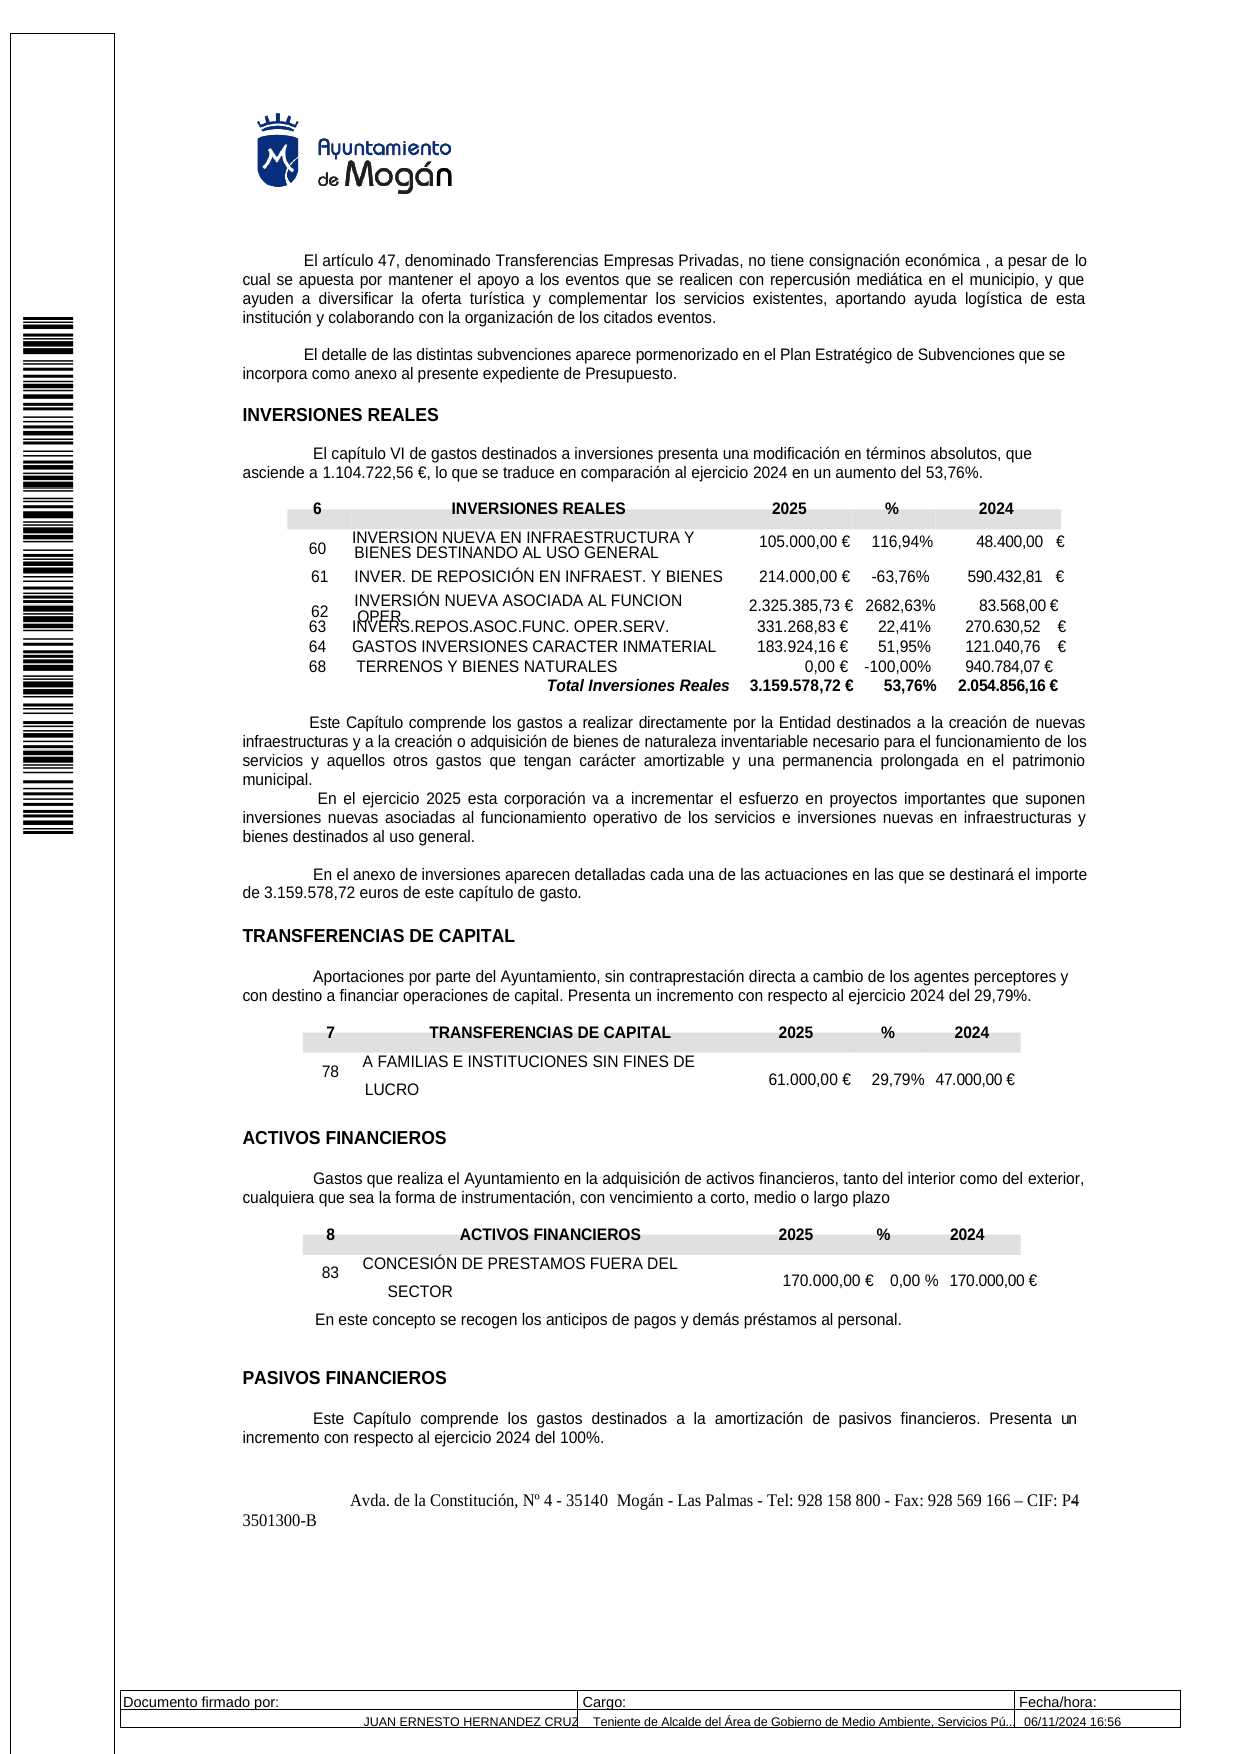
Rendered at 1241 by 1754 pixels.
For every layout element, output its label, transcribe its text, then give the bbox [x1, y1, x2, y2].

text INVERSIONES REALES [242, 404, 1188, 426]
table_header Fecha/hora: [1015, 1691, 1180, 1708]
text El detalle de las distintas subvenciones aparece pormenorizado en el Plan Estratégico de Subvenciones que se incorpora como anexo al presente expediente de Presupuesto. [242, 345, 1087, 383]
text ACTIVOS FINANCIEROS [242, 1127, 1188, 1149]
text Aportaciones por parte del Ayuntamiento, sin contraprestación directa a cambio de los agentes perceptores y con destino a financiar operaciones de capital. Presenta un incremento con respecto al ejercicio 2024 del 29,79%. [242, 968, 1087, 1005]
text El artículo 47, denominado Transferencias Empresas Privadas, no tiene consignación económica , a pesar de lo cual se apuesta por mantener el apoyo a los eventos que se realicen con repercusión mediática en el municipio, y que ayuden a diversificar la oferta turística y complementar los servicios existentes, aportando ayuda logística de esta institución y colaborando con la organización de los citados eventos. [242, 251, 1087, 327]
text BIENES DESTINANDO AL USO GENERAL 105.000,00 € 116,94% 48.400,00 € 61 INVER. DE REPOSICIÓN EN INFRAEST. Y BIENES 214.000,00 € -63,76% 590.432,81 € 62 INVERSIÓN NUEVA ASOCIADA AL FUNCION [311, 539, 1077, 612]
picture [245, 94, 466, 210]
text LUCRO 61.000,00 € 29,79% 47.000,00 € [364, 1063, 1037, 1091]
text Gastos que realiza el Ayuntamiento en la adquisición de activos financieros, tanto del interior como del exterior, cualquiera que sea la forma de instrumentación, con vencimiento a corto, medio o largo plazo [242, 1169, 1086, 1207]
text En el ejercicio 2025 esta corporación va a incrementar el esfuerzo en proyectos importantes que suponen inversiones nuevas asociadas al funcionamiento operativo de los servicios e inversiones nuevas en infraestructuras y bienes destinados al uso general. [242, 790, 1087, 847]
text TRANSFERENCIAS DE CAPITAL [242, 926, 1188, 947]
text 63 INVERS.REPOS.ASOC.FUNC. OPER.SERV. 331.268,83 € 22,41% 270.630,52 € 64 GASTOS INVERSIONES CARACTER INMATERIAL 183.924,16 € 51,95% 121.040,76 € 68 TERRENOS Y BIENES NATURALES 0,00 € -100,00% 940.784,07 € [309, 617, 1066, 677]
table_header Documento firmado por: [121, 1691, 577, 1708]
text Este Capítulo comprende los gastos destinados a la amortización de pasivos financieros. Presenta un incremento con respecto al ejercicio 2024 del 100%. [242, 1409, 1087, 1447]
text 6 INVERSIONES REALES 2025 % 2024 60 INVERSION NUEVA EN INFRAESTRUCTURA Y [309, 492, 1087, 549]
table_cell Teniente de Alcalde del Área de Gobierno de Medio Ambiente, Servicios Pú... [578, 1710, 1014, 1727]
text OPER. 2.325.385,73 € 2682,63% 83.568,00 € [399, 612, 1058, 617]
text 8 ACTIVOS FINANCIEROS 2025 % 2024 83 CONCESIÓN DE PRESTAMOS FUERA DEL [322, 1217, 1086, 1275]
text En este concepto se recogen los anticipos de pagos y demás préstamos al personal. [315, 1311, 1037, 1329]
table_header Cargo: [578, 1691, 1014, 1708]
text Avda. de la Constitución, Nº 4 - 35140 Mogán - Las Palmas - Tel: 928 158 800 - Fax: 928 569 166 – CIF: P- [295, 1490, 1071, 1510]
text El capítulo VI de gastos destinados a inversiones presenta una modificación en términos absolutos, que asciende a 1.104.722,56 €, lo que se traduce en comparación al ejercicio 2024 en un aumento del 53,76%. [242, 444, 1087, 482]
text SECTOR 170.000,00 € 0,00 % 170.000,00 € [364, 1264, 1037, 1292]
text Este Capítulo comprende los gastos a realizar directamente por la Entidad destinados a la creación de nuevas infraestructuras y a la creación o adquisición de bienes de naturaleza inventariable necesario para el funcionamiento de los servicios y aquellos otros gastos que tengan carácter amortizable y una permanencia prolongada en el patrimonio municipal. [242, 714, 1087, 790]
text Total Inversiones Reales 3.159.578,72 € 53,76% 2.054.856,16 € [533, 677, 1058, 695]
table_cell JUAN ERNESTO HERNANDEZ CRUZ [121, 1710, 577, 1727]
text 7 TRANSFERENCIAS DE CAPITAL 2025 % 2024 78 A FAMILIAS E INSTITUCIONES SIN FINES DE [322, 1015, 1087, 1073]
text En el anexo de inversiones aparecen detalladas cada una de las actuaciones en las que se destinará el importe de 3.159.578,72 euros de este capítulo de gasto. [242, 865, 1087, 903]
text 3501300-B [242, 1510, 1188, 1531]
text 4 [1071, 1490, 1098, 1510]
picture [21, 315, 75, 837]
text PASIVOS FINANCIEROS [242, 1368, 1188, 1389]
table_cell 06/11/2024 16:56 [1015, 1710, 1180, 1727]
